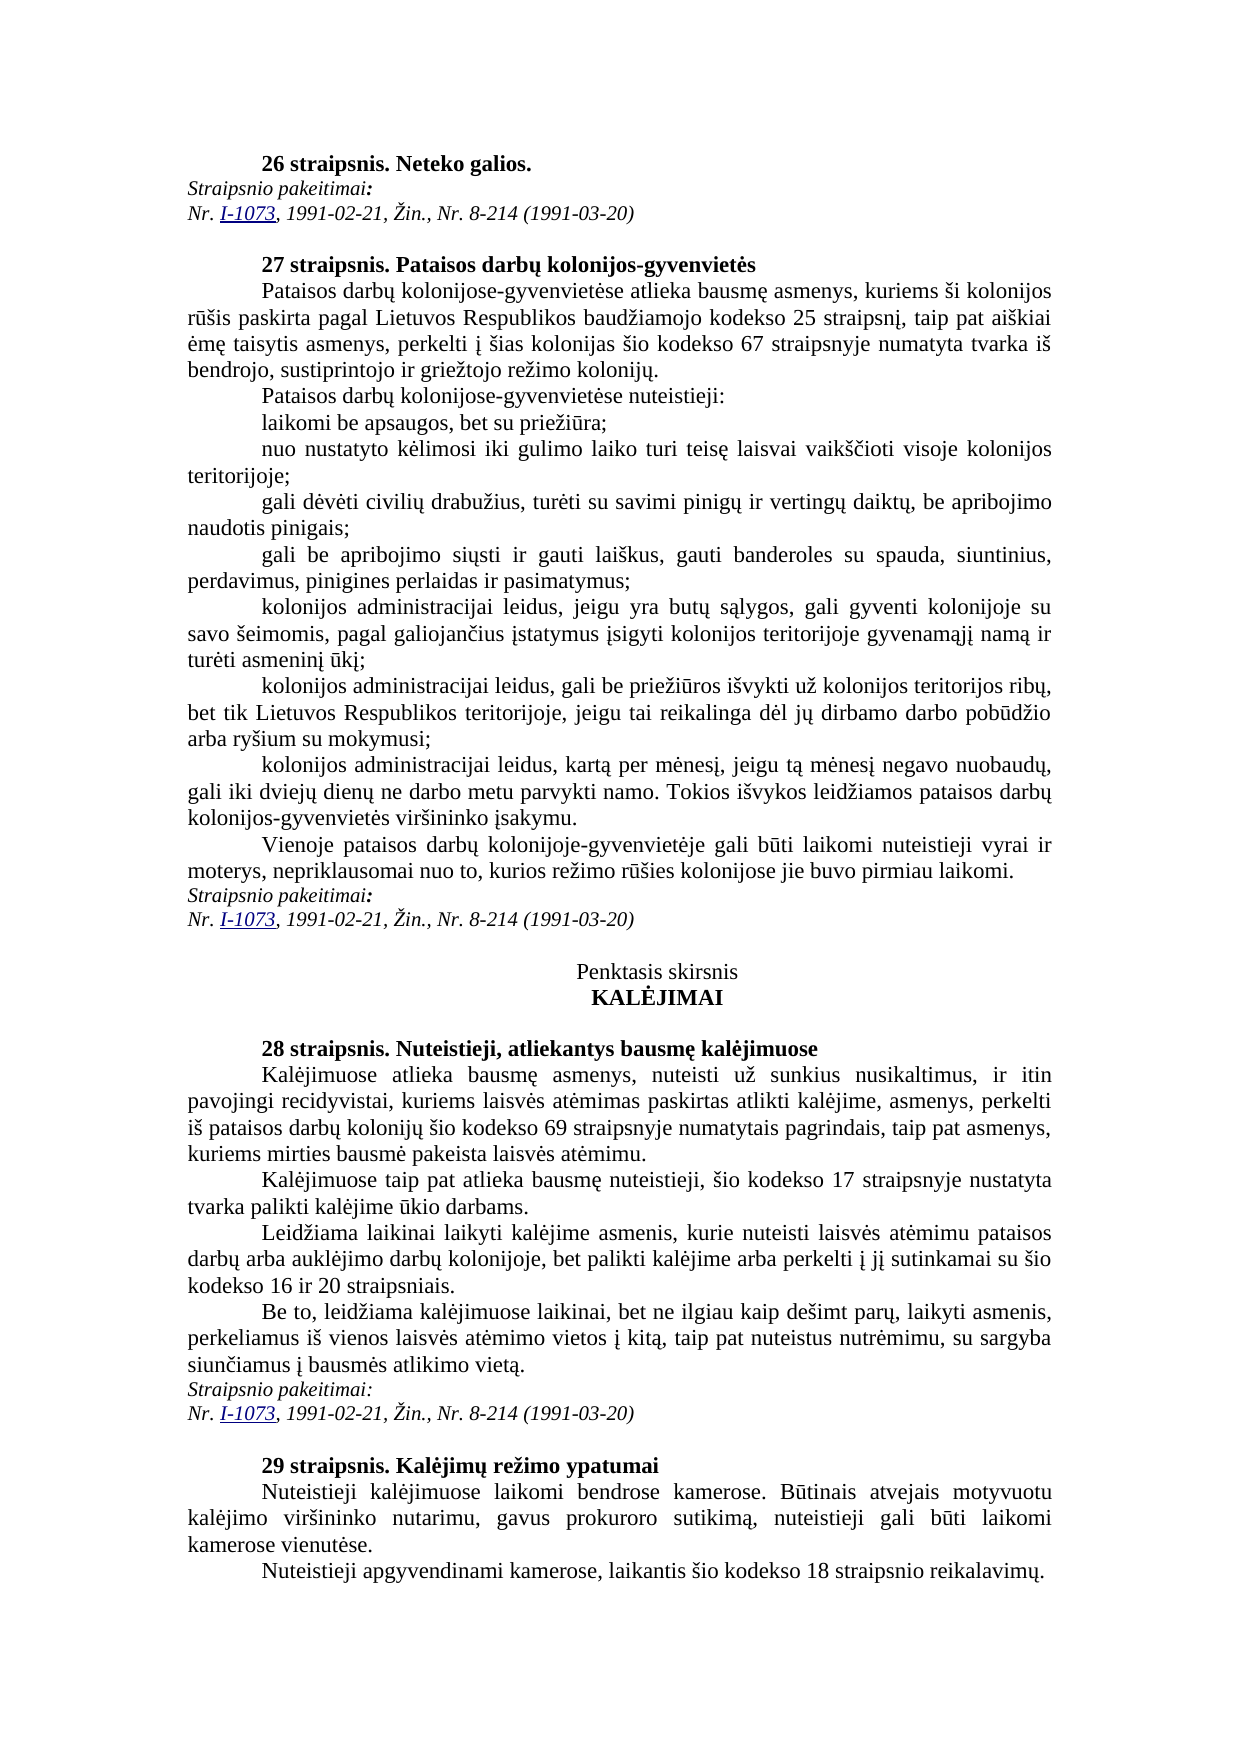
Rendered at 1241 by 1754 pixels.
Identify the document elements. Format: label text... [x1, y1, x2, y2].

text Straipsnio pakeitimai: [187, 1377, 1053, 1401]
text Nr. I-1073, 1991-02-21, Žin., Nr. 8-214 (1991-03-20) [187, 200, 1053, 224]
text gali dėvėti civilių drabužius, turėti su savimi pinigų ir vertingų daiktų, be apribojimo naudotis pinigais; [187, 488, 1053, 541]
text kolonijos administracijai leidus, kartą per mėnesį, jeigu tą mėnesį negavo nuobaudų, gali iki dviejų dienų ne darbo metu parvykti namo. Tokios išvykos leidžiamos pataisos darbų kolonijos-gyvenvietės viršininko įsakymu. [187, 752, 1053, 831]
subtitle KALĖJIMAI [187, 984, 1053, 1011]
text Penktasis skirsnis [187, 958, 1053, 984]
text 28 straipsnis. Nuteistieji, atliekantys bausmę kalėjimuose [187, 1034, 1053, 1061]
text Nuteistieji kalėjimuose laikomi bendrose kamerose. Būtinais atvejais motyvuotu kalėjimo viršininko nutarimu, gavus prokuroro sutikimą, nuteistieji gali būti laikomi kamerose vienutėse. [187, 1478, 1053, 1557]
text Nr. I-1073, 1991-02-21, Žin., Nr. 8-214 (1991-03-20) [187, 907, 1053, 931]
text kolonijos administracijai leidus, gali be priežiūros išvykti už kolonijos teritorijos ribų, bet tik Lietuvos Respublikos teritorijoje, jeigu tai reikalinga dėl jų dirbamo darbo pobūdžio arba ryšium su mokymusi; [187, 672, 1053, 752]
text Nuteistieji apgyvendinami kamerose, laikantis šio kodekso 18 straipsnio reikalavimų. [187, 1557, 1053, 1583]
text laikomi be apsaugos, bet su priežiūra; [187, 409, 1053, 435]
text Pataisos darbų kolonijose-gyvenvietėse atlieka bausmę asmenys, kuriems ši kolonijos rūšis paskirta pagal Lietuvos Respublikos baudžiamojo kodekso 25 straipsnį, taip pat aiškiai ėmę taisytis asmenys, perkelti į šias kolonijas šio kodekso 67 straipsnyje numatyta tvarka iš bendrojo, sustiprintojo ir griežtojo režimo kolonijų. [187, 277, 1053, 383]
text Leidžiama laikinai laikyti kalėjime asmenis, kurie nuteisti laisvės atėmimu pataisos darbų arba auklėjimo darbų kolonijoje, bet palikti kalėjime arba perkelti į jį sutinkamai su šio kodekso 16 ir 20 straipsniais. [187, 1219, 1053, 1298]
text Nr. I-1073, 1991-02-21, Žin., Nr. 8-214 (1991-03-20) [187, 1401, 1053, 1425]
text Straipsnio pakeitimai: [187, 176, 1053, 200]
text Kalėjimuose atlieka bausmę asmenys, nuteisti už sunkius nusikaltimus, ir itin pavojingi recidyvistai, kuriems laisvės atėmimas paskirtas atlikti kalėjime, asmenys, perkelti iš pataisos darbų kolonijų šio kodekso 69 straipsnyje numatytais pagrindais, taip pat asmenys, kuriems mirties bausmė pakeista laisvės atėmimu. [187, 1061, 1053, 1166]
text kolonijos administracijai leidus, jeigu yra butų sąlygos, gali gyventi kolonijoje su savo šeimomis, pagal galiojančius įstatymus įsigyti kolonijos teritorijoje gyvenamąjį namą ir turėti asmeninį ūkį; [187, 593, 1053, 672]
text Kalėjimuose taip pat atlieka bausmę nuteistieji, šio kodekso 17 straipsnyje nustatyta tvarka palikti kalėjime ūkio darbams. [187, 1166, 1053, 1219]
text Straipsnio pakeitimai: [187, 883, 1053, 907]
text Pataisos darbų kolonijose-gyvenvietėse nuteistieji: [187, 383, 1053, 409]
text Be to, leidžiama kalėjimuose laikinai, bet ne ilgiau kaip dešimt parų, laikyti asmenis, perkeliamus iš vienos laisvės atėmimo vietos į kitą, taip pat nuteistus nutrėmimu, su sargyba siunčiamus į bausmės atlikimo vietą. [187, 1298, 1053, 1377]
text Vienoje pataisos darbų kolonijoje-gyvenvietėje gali būti laikomi nuteistieji vyrai ir moterys, nepriklausomai nuo to, kurios režimo rūšies kolonijose jie buvo pirmiau laikomi. [187, 831, 1053, 883]
text 26 straipsnis. Neteko galios. [187, 150, 1053, 176]
text 27 straipsnis. Pataisos darbų kolonijos-gyvenvietės [187, 251, 1053, 277]
text 29 straipsnis. Kalėjimų režimo ypatumai [187, 1452, 1053, 1478]
text gali be apribojimo siųsti ir gauti laiškus, gauti banderoles su spauda, siuntinius, perdavimus, pinigines perlaidas ir pasimatymus; [187, 541, 1053, 593]
text nuo nustatyto kėlimosi iki gulimo laiko turi teisę laisvai vaikščioti visoje kolonijos teritorijoje; [187, 435, 1053, 488]
